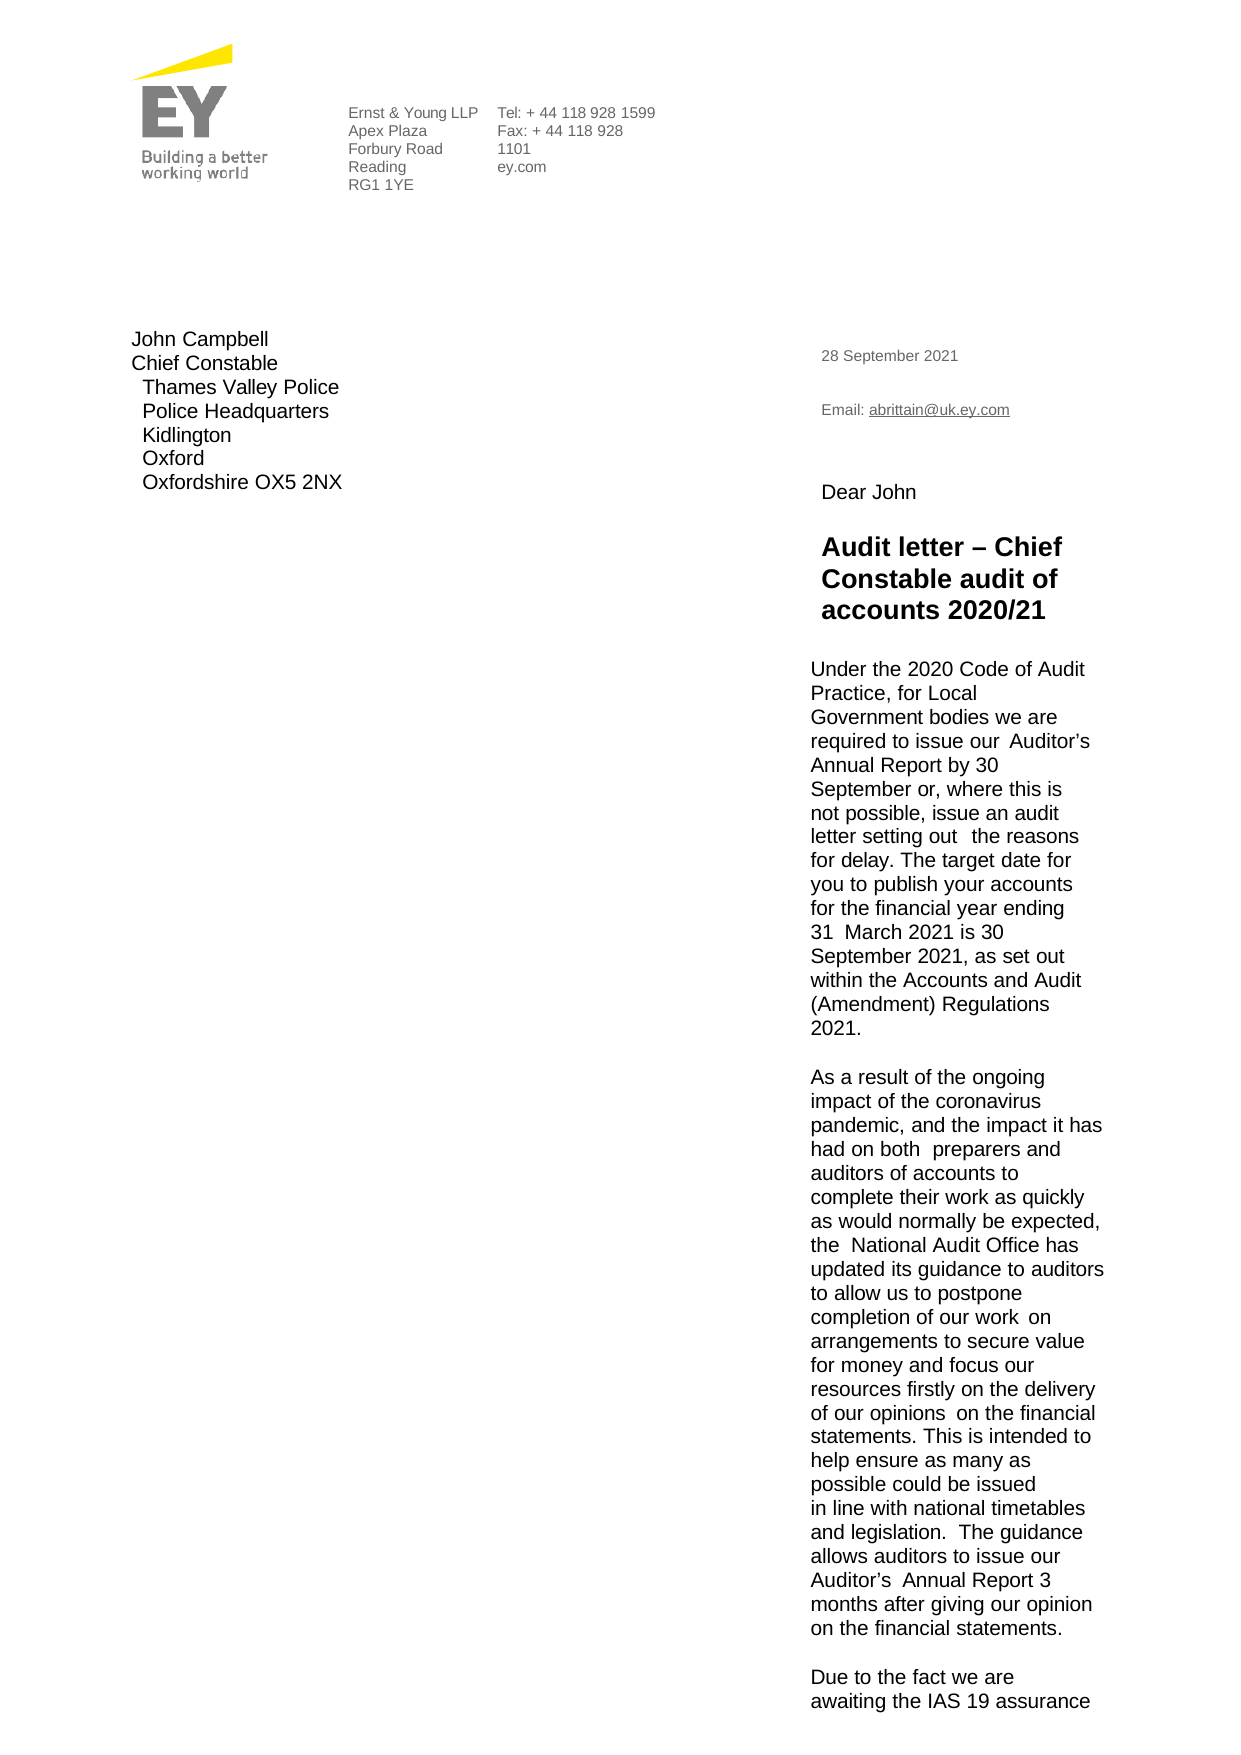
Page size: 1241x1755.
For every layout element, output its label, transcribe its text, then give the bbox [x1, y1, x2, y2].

text Under the 2020 Code of Audit Practice, for Local Government bodies we are required to issue our Auditor’s Annual Report by 30 September or, where this is not possible, issue an audit letter setting out the reasons for delay. The target date for you to publish your accounts for the financial year ending 31 March 2021 is 30 September 2021, as set out within the Accounts and Audit (Amendment) Regulations 2021. [810, 657, 1091, 1040]
text Audit letter – Chief Constable audit of accounts 2020/21 [821, 531, 1118, 625]
text Thames Valley Police Police Headquarters Kidlington [142, 375, 344, 447]
text RG1 1YE [348, 176, 478, 194]
text Ernst & Young LLP Apex Plaza Forbury Road Reading [348, 104, 478, 176]
text John Campbell Chief Constable [131, 327, 324, 375]
text Fax: + 44 118 928 1101 [497, 122, 660, 158]
text Tel: + 44 118 928 1599 [497, 104, 660, 122]
text Oxford [142, 447, 344, 470]
text Oxfordshire OX5 2NX [142, 470, 344, 494]
text As a result of the ongoing impact of the coronavirus pandemic, and the impact it has had on both preparers and auditors of accounts to complete their work as quickly as would normally be expected, the National Audit Office has updated its guidance to auditors to allow us to postpone completion of our work on arrangements to secure value for money and focus our resources firstly on the delivery of our opinions on the financial statements. This is intended to help ensure as many as possible could be issued in line with national timetables and legislation. The guidance allows auditors to issue our Auditor’s Annual Report 3 months after giving our opinion on the financial statements. [810, 1065, 1105, 1640]
text Due to the fact we are awaiting the IAS 19 assurance [810, 1664, 1091, 1712]
text 28 September 2021 [821, 346, 1118, 364]
text Email: abrittain@uk.ey.com [821, 400, 1118, 418]
text ey.com [497, 158, 660, 176]
text Dear John [821, 480, 1118, 504]
